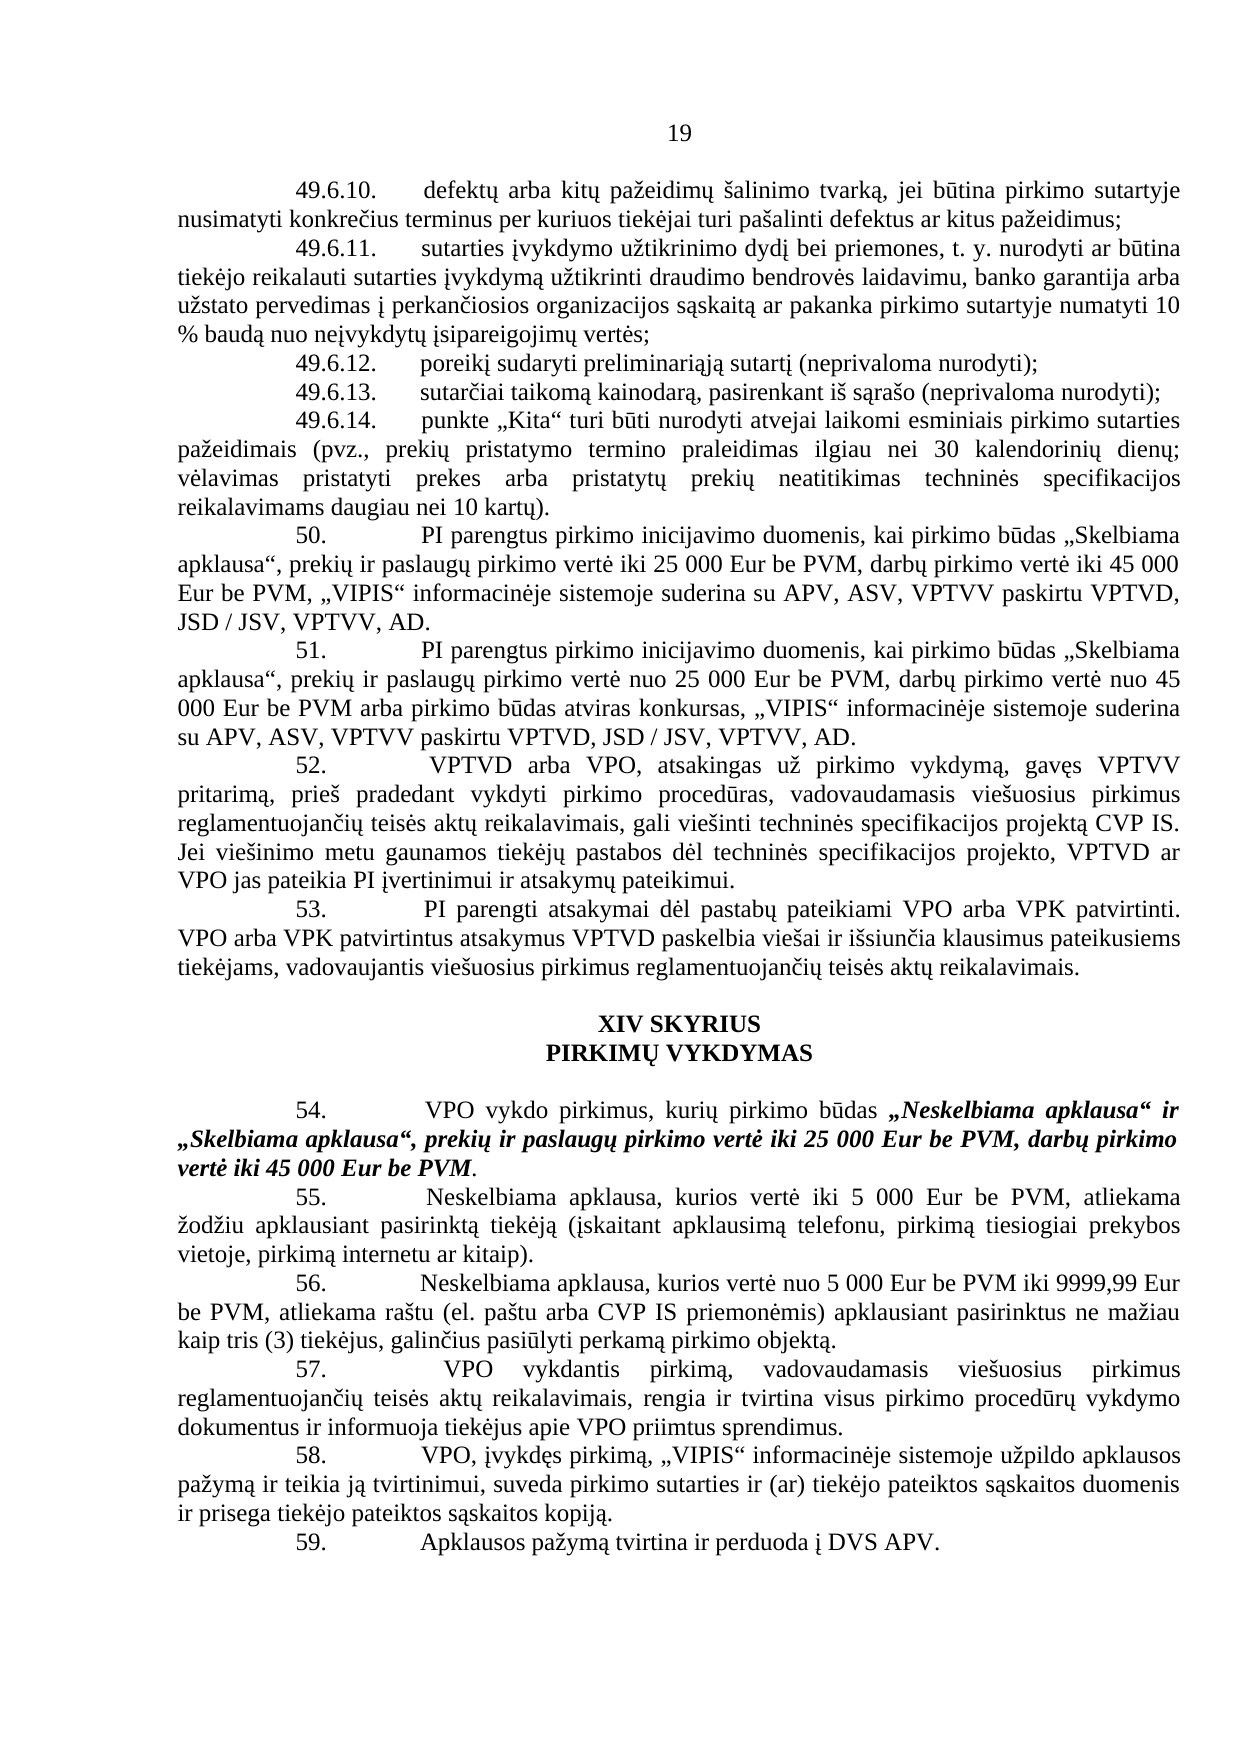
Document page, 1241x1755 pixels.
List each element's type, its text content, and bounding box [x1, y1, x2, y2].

text 55. Neskelbiama apklausa, kurios vertė iki 5 000 Eur be PVM, atliekama žodžiu apklausiant pasirinktą tiekėją (įskaitant apklausimą telefonu, pirkimą tiesiogiai prekybos vietoje, pirkimą internetu ar kitaip). [177, 1182, 1181, 1268]
text XIV SKYRIUS [177, 1009, 1181, 1038]
text 49.6.13. sutarčiai taikomą kainodarą, pasirenkant iš sąrašo (neprivaloma nurodyti); [177, 377, 1181, 406]
text 51. PI parengtus pirkimo inicijavimo duomenis, kai pirkimo būdas „Skelbiama apklausa“, prekių ir paslaugų pirkimo vertė nuo 25 000 Eur be PVM, darbų pirkimo vertė nuo 45 000 Eur be PVM arba pirkimo būdas atviras konkursas, „VIPIS“ informacinėje sistemoje suderina su APV, ASV, VPTVV paskirtu VPTVD, JSD / JSV, VPTVV, AD. [177, 636, 1181, 751]
text 58. VPO, įvykdęs pirkimą, „VIPIS“ informacinėje sistemoje užpildo apklausos pažymą ir teikia ją tvirtinimui, suveda pirkimo sutarties ir (ar) tiekėjo pateiktos sąskaitos duomenis ir prisega tiekėjo pateiktos sąskaitos kopiją. [177, 1441, 1181, 1527]
text 54. VPO vykdo pirkimus, kurių pirkimo būdas „Neskelbiama apklausa“ ir „Skelbiama apklausa“, prekių ir paslaugų pirkimo vertė iki 25 000 Eur be PVM, darbų pirkimo vertė iki 45 000 Eur be PVM. [177, 1096, 1181, 1182]
text 49.6.12. poreikį sudaryti preliminariąją sutartį (neprivaloma nurodyti); [177, 348, 1181, 377]
text 50. PI parengtus pirkimo inicijavimo duomenis, kai pirkimo būdas „Skelbiama apklausa“, prekių ir paslaugų pirkimo vertė iki 25 000 Eur be PVM, darbų pirkimo vertė iki 45 000 Eur be PVM, „VIPIS“ informacinėje sistemoje suderina su APV, ASV, VPTVV paskirtu VPTVD, JSD / JSV, VPTVV, AD. [177, 521, 1181, 636]
text 52. VPTVD arba VPO, atsakingas už pirkimo vykdymą, gavęs VPTVV pritarimą, prieš pradedant vykdyti pirkimo procedūras, vadovaudamasis viešuosius pirkimus reglamentuojančių teisės aktų reikalavimais, gali viešinti techninės specifikacijos projektą CVP IS. Jei viešinimo metu gaunamos tiekėjų pastabos dėl techninės specifikacijos projekto, VPTVD ar VPO jas pateikia PI įvertinimui ir atsakymų pateikimui. [177, 751, 1181, 894]
text 53. PI parengti atsakymai dėl pastabų pateikiami VPO arba VPK patvirtinti. VPO arba VPK patvirtintus atsakymus VPTVD paskelbia viešai ir išsiunčia klausimus pateikusiems tiekėjams, vadovaujantis viešuosius pirkimus reglamentuojančių teisės aktų reikalavimais. [177, 894, 1181, 981]
text 49.6.14. punkte „Kita“ turi būti nurodyti atvejai laikomi esminiais pirkimo sutarties pažeidimais (pvz., prekių pristatymo termino praleidimas ilgiau nei 30 kalendorinių dienų; vėlavimas pristatyti prekes arba pristatytų prekių neatitikimas techninės specifikacijos reikalavimams daugiau nei 10 kartų). [177, 406, 1181, 521]
text 49.6.10. defektų arba kitų pažeidimų šalinimo tvarką, jei būtina pirkimo sutartyje nusimatyti konkrečius terminus per kuriuos tiekėjai turi pašalinti defektus ar kitus pažeidimus; [177, 176, 1181, 233]
text PIRKIMŲ VYKDYMAS [177, 1038, 1181, 1067]
text 56. Neskelbiama apklausa, kurios vertė nuo 5 000 Eur be PVM iki 9999,99 Eur be PVM, atliekama raštu (el. paštu arba CVP IS priemonėmis) apklausiant pasirinktus ne mažiau kaip tris (3) tiekėjus, galinčius pasiūlyti perkamą pirkimo objektą. [177, 1268, 1181, 1354]
text 59. Apklausos pažymą tvirtina ir perduoda į DVS APV. [177, 1527, 1181, 1556]
text 49.6.11. sutarties įvykdymo užtikrinimo dydį bei priemones, t. y. nurodyti ar būtina tiekėjo reikalauti sutarties įvykdymą užtikrinti draudimo bendrovės laidavimu, banko garantija arba užstato pervedimas į perkančiosios organizacijos sąskaitą ar pakanka pirkimo sutartyje numatyti 10 % baudą nuo neįvykdytų įsipareigojimų vertės; [177, 233, 1181, 348]
text 57. VPO vykdantis pirkimą, vadovaudamasis viešuosius pirkimus reglamentuojančių teisės aktų reikalavimais, rengia ir tvirtina visus pirkimo procedūrų vykdymo dokumentus ir informuoja tiekėjus apie VPO priimtus sprendimus. [177, 1354, 1181, 1441]
